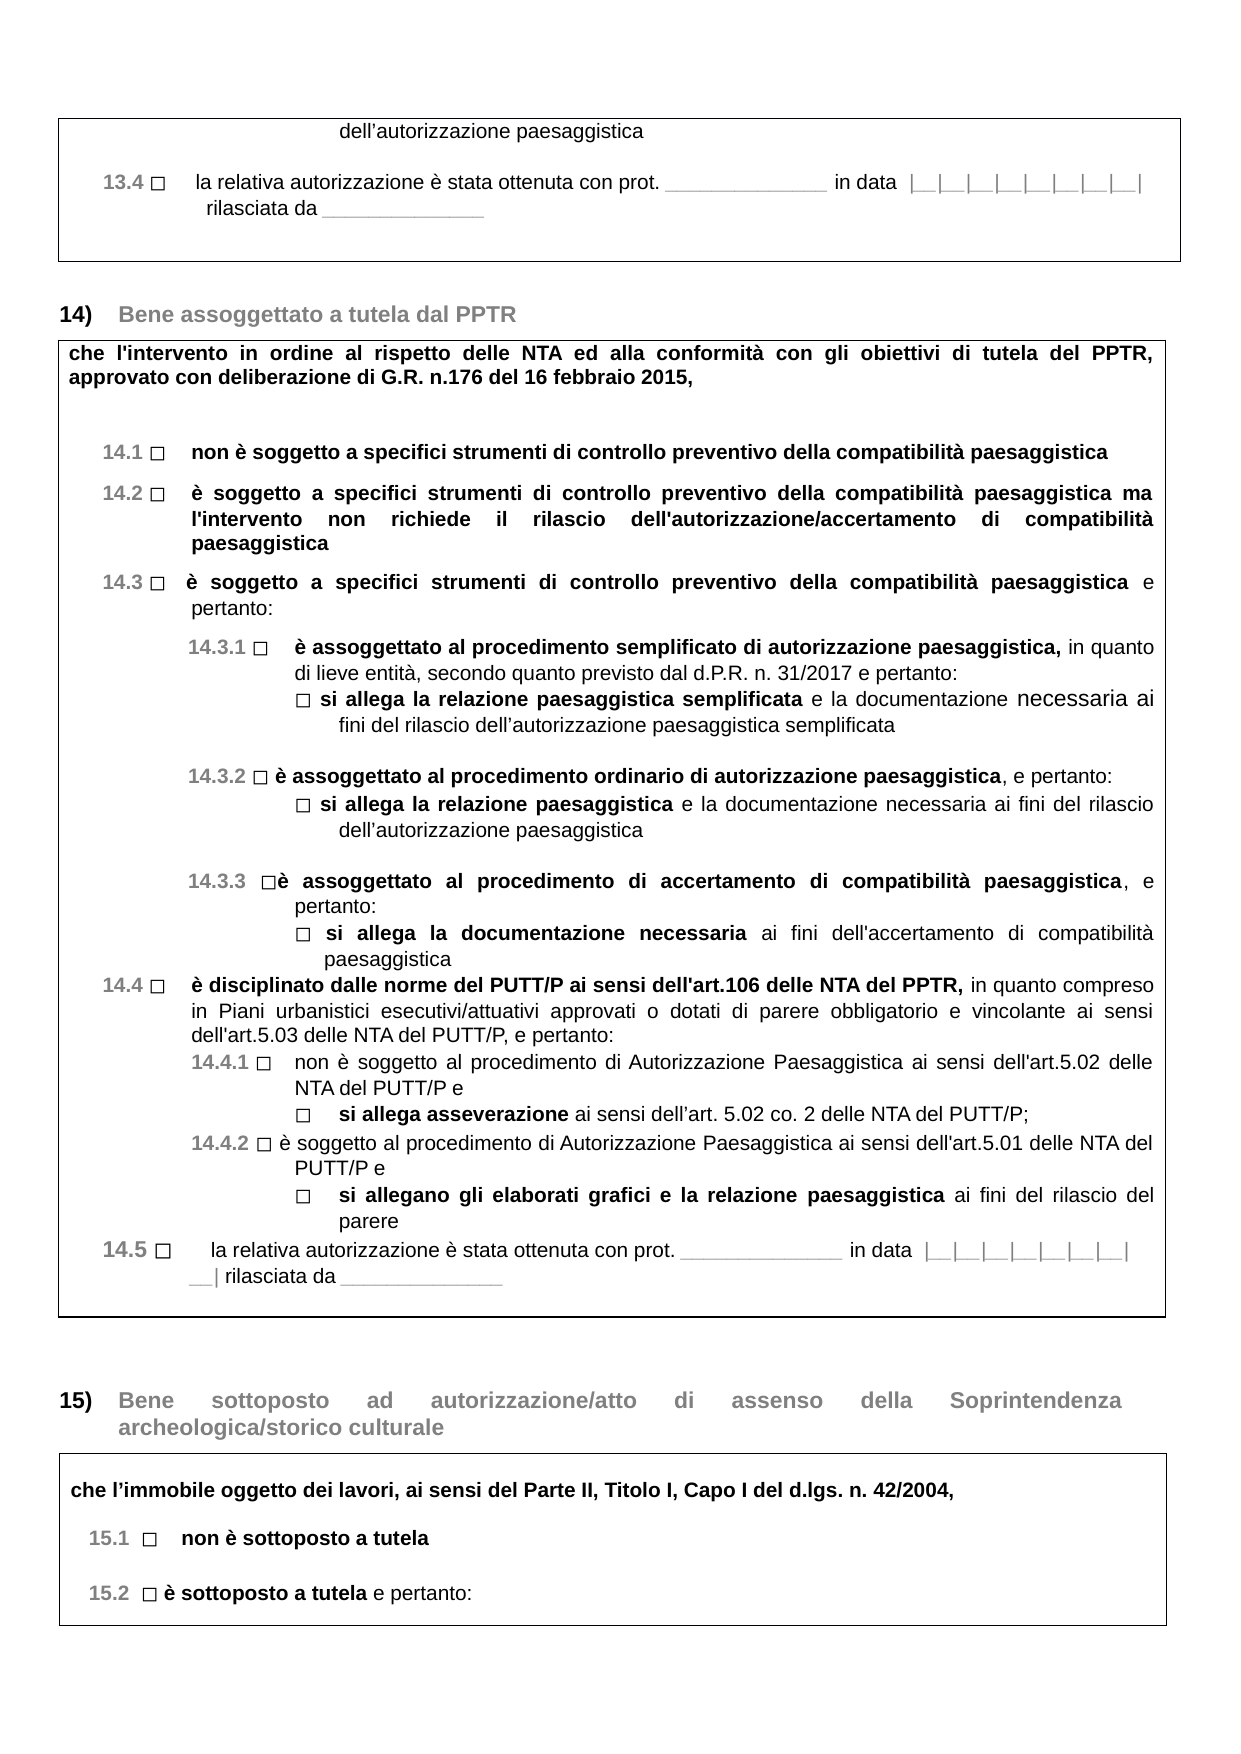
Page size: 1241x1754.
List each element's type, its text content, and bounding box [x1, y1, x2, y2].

table_header che l'intervento in ordine al rispetto delle NTA ed alla conformità con gli obiettivi di tutela del PPTR, approvato con deliberazione di G.R. n.176 del 16 febbraio 2015, 14.1 ◻ non è soggetto a specifici strumenti di controllo preventivo della compatibilità paesaggistica 14.2 ◻ è soggetto a specifici strumenti di controllo preventivo della compatibilità paesaggistica ma l'intervento non richiede il rilascio dell'autorizzazione/accertamento di compatibilità paesaggistica 14.3 ◻ è soggetto a specifici strumenti di controllo preventivo della compatibilità paesaggistica e pertanto: 14.3.1 ◻ è assoggettato al procedimento semplificato di autorizzazione paesaggistica, in quanto di lieve entità, secondo quanto previsto dal d.P.R. n. 31/2017 e pertanto: ◻ si allega la relazione paesaggistica semplificata e la documentazione necessaria ai fini del rilascio dell’autorizzazione paesaggistica semplificata 14.3.2 ◻ è assoggettato al procedimento ordinario di autorizzazione paesaggistica, e pertanto: ◻ si allega la relazione paesaggistica e la documentazione necessaria ai fini del rilascio dell’autorizzazione paesaggistica 14.3.3 ◻è assoggettato al procedimento di accertamento di compatibilità paesaggistica, e pertanto: ◻ si allega la documentazione necessaria ai fini dell'accertamento di compatibilità paesaggistica 14.4 ◻ è disciplinato dalle norme del PUTT/P ai sensi dell'art.106 delle NTA del PPTR, in quanto compreso in Piani urbanistici esecutivi/attuativi approvati o dotati di parere obbligatorio e vincolante ai sensi dell'art.5.03 delle NTA del PUTT/P, e pertanto: 14.4.1 ◻ non è soggetto al procedimento di Autorizzazione Paesaggistica ai sensi dell'art.5.02 delle NTA del PUTT/P e ◻ si allega asseverazione ai sensi dell’art. 5.02 co. 2 delle NTA del PUTT/P; 14.4.2 ◻ è soggetto al procedimento di Autorizzazione Paesaggistica ai sensi dell'art.5.01 delle NTA del PUTT/P e ◻ si allegano gli elaborati grafici e la relazione paesaggistica ai fini del rilascio del parere 14.5 ◻ la relativa autorizzazione è stata ottenuta con prot. ______________ in data |__|__|__|__|__|__|__|__| rilasciata da ______________ [59, 341, 1165, 1316]
list Bene sottoposto ad autorizzazione/atto di assenso della Soprintendenza archeologica/storico culturale [59, 1387, 1122, 1440]
list Bene assoggettato a tutela dal PPTR [59, 301, 1122, 327]
table_header che l’immobile oggetto dei lavori, ai sensi del Parte II, Titolo I, Capo I del d.lgs. n. 42/2004, 15.1 ◻ non è sottoposto a tutela 15.2 ◻ è sottoposto a tutela e pertanto: [60, 1454, 1166, 1624]
table_header dell’autorizzazione paesaggistica 13.4 ◻ la relativa autorizzazione è stata ottenuta con prot. ______________ in data |__|__|__|__|__|__|__|__| rilasciata da ______________ [59, 119, 1180, 261]
